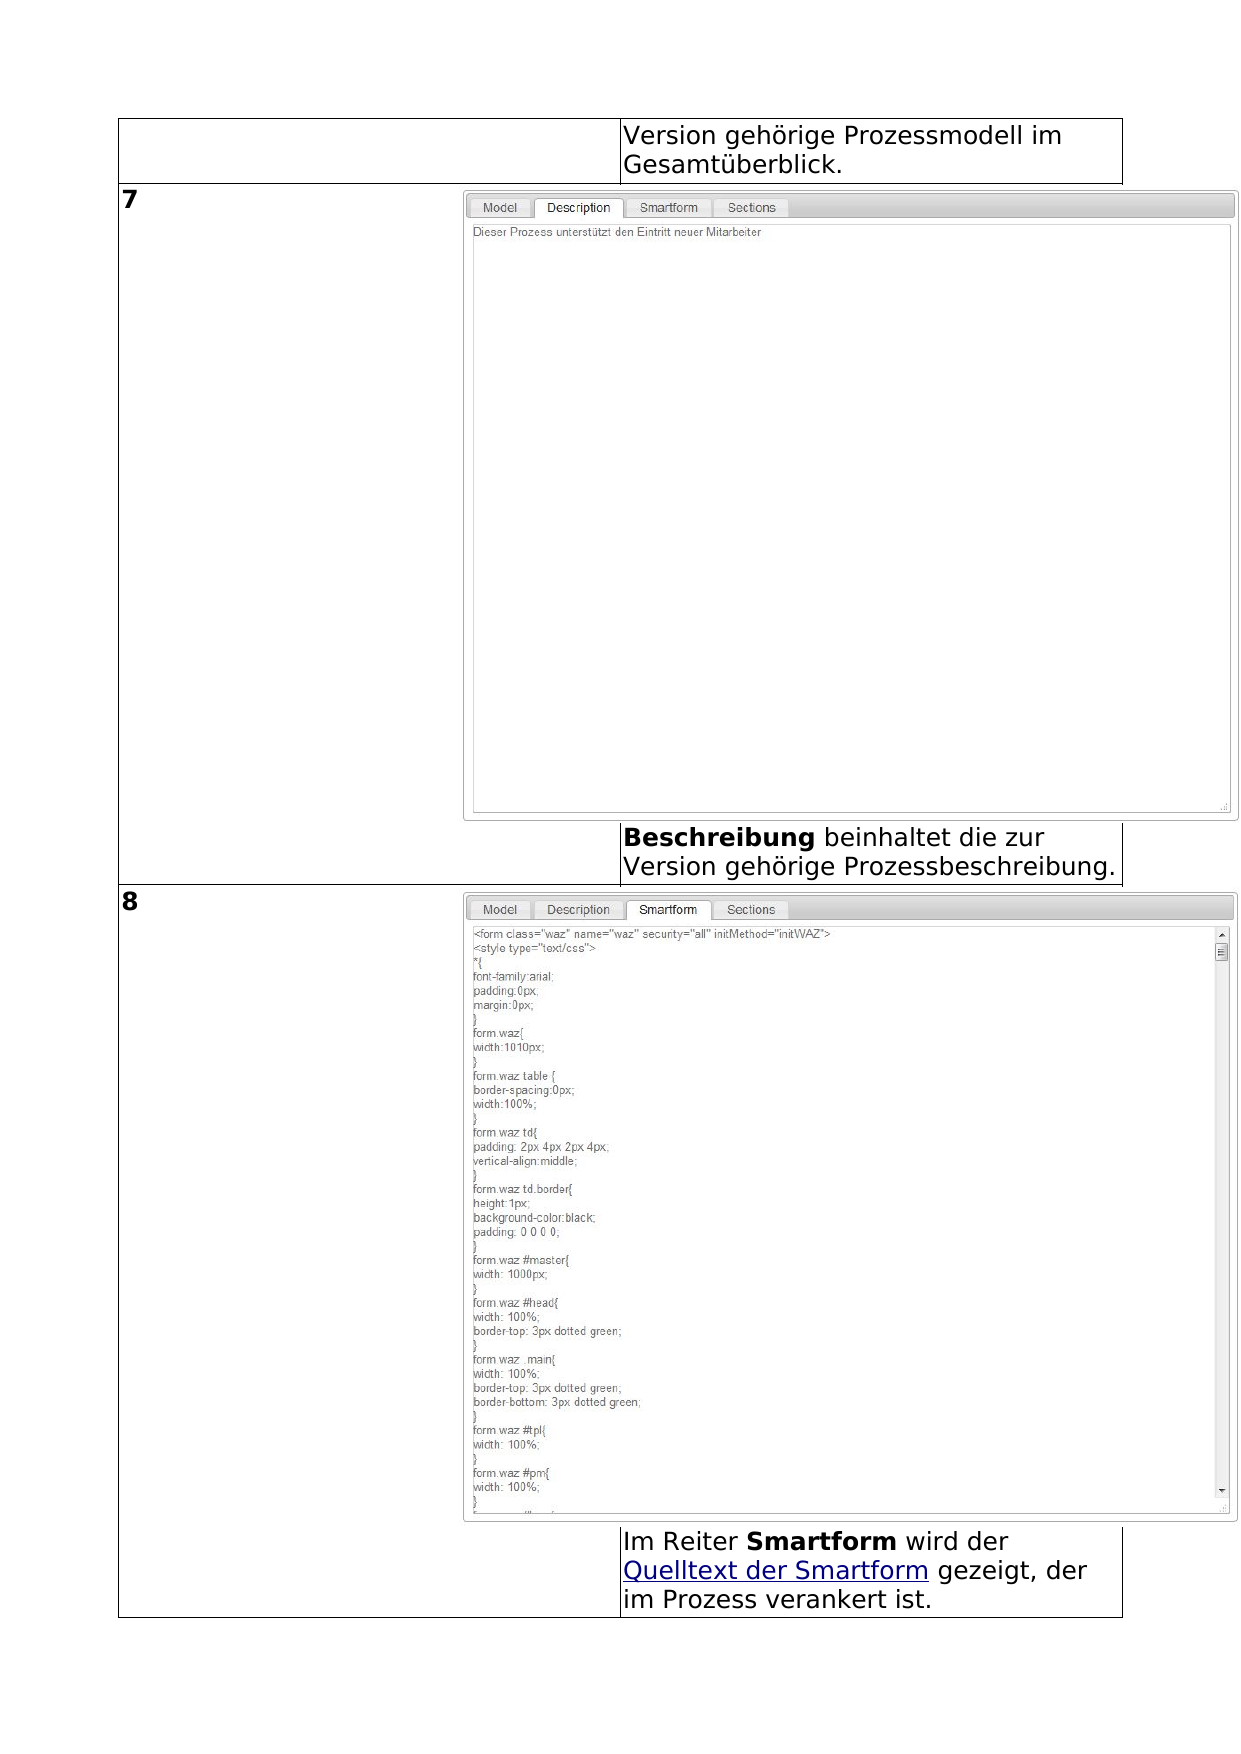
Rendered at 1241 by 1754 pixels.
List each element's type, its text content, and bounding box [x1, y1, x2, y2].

table_cell Im Reiter Smartform wird der Quelltext der Smartform gezeigt, der im Prozess verankert ist. [621, 1527, 1122, 1617]
table_cell [119, 119, 620, 182]
table_cell Version gehörige Prozessmodell im Gesamtüberblick. [621, 119, 1122, 182]
picture [458, 887, 1241, 1527]
table_cell 8 [119, 885, 620, 1617]
table_cell Beschreibung beinhaltet die zur Version gehörige Prozessbeschreibung. [621, 823, 1122, 884]
table_cell 7 [119, 184, 620, 884]
picture [458, 185, 1241, 823]
